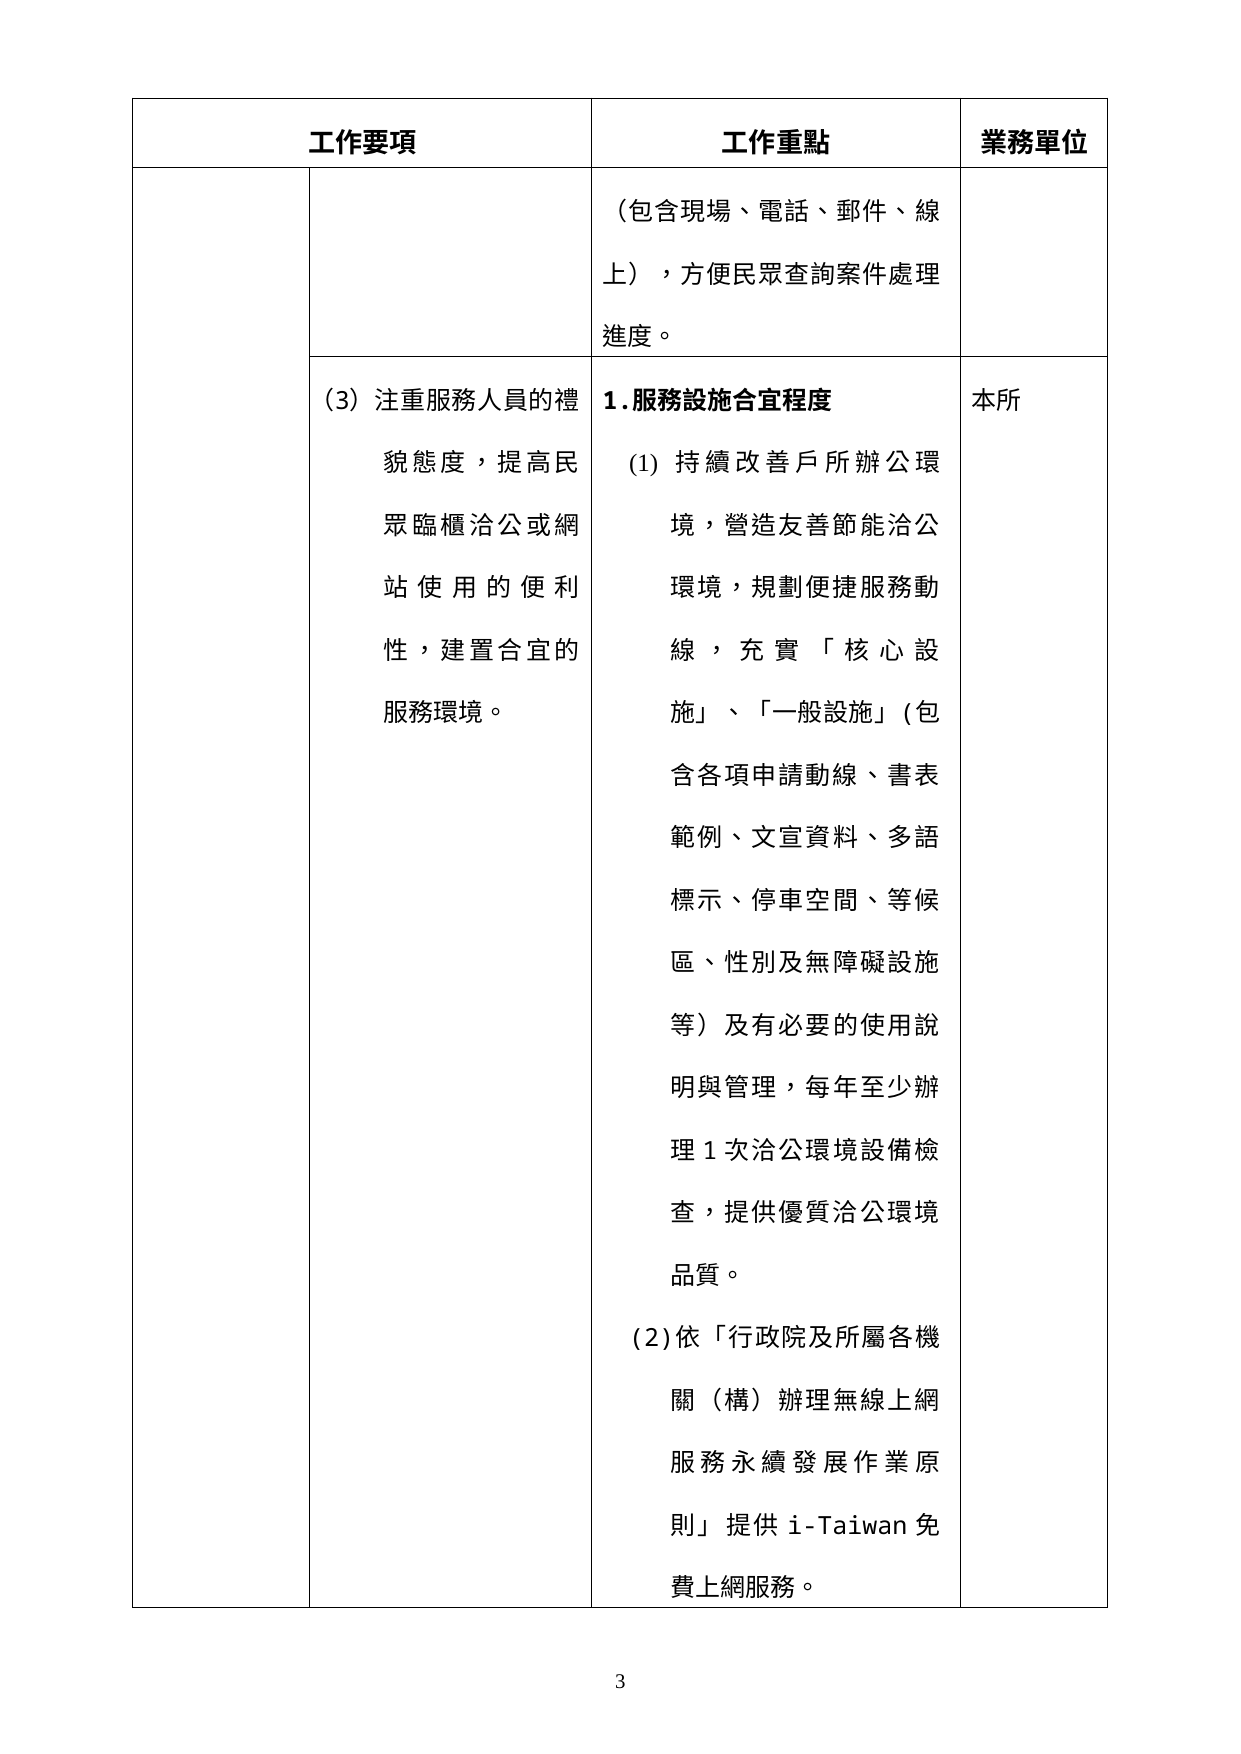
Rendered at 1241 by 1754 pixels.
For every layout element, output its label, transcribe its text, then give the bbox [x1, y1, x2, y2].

table_header 工作要項 [133, 99, 591, 167]
table_header 業務單位 [961, 99, 1107, 167]
table_cell 注重服務人員的禮貌態度，提高民眾臨櫃洽公或網站使用的便利性，建置合宜的服務環境。 [310, 357, 591, 1607]
table_cell [961, 168, 1107, 356]
table_cell 服務設施合宜程度 持續改善戶所辦公環境，營造友善節能洽公環境，規劃便捷服務動線，充實「核心設施」、「一般設施」(包含各項申請動線、書表範例、文宣資料、多語標示、停車空間、等候區、性別及無障礙設施等）及有必要的使用說明與管理，每年至少辦理1次洽公環境設備檢查，提供優質洽公環境品質。 依「行政院及所屬各機關（構）辦理無線上網服務永續發展作業原則」提供i-Taiwan免費上網服務。 [592, 357, 960, 1607]
table_header 工作重點 [592, 99, 960, 167]
table_cell [310, 168, 591, 356]
table_cell （包含現場、電話、郵件、線上），方便民眾查詢案件處理進度。 [592, 168, 960, 356]
table_cell 本所 [961, 357, 1107, 1607]
table_cell [133, 168, 309, 1607]
